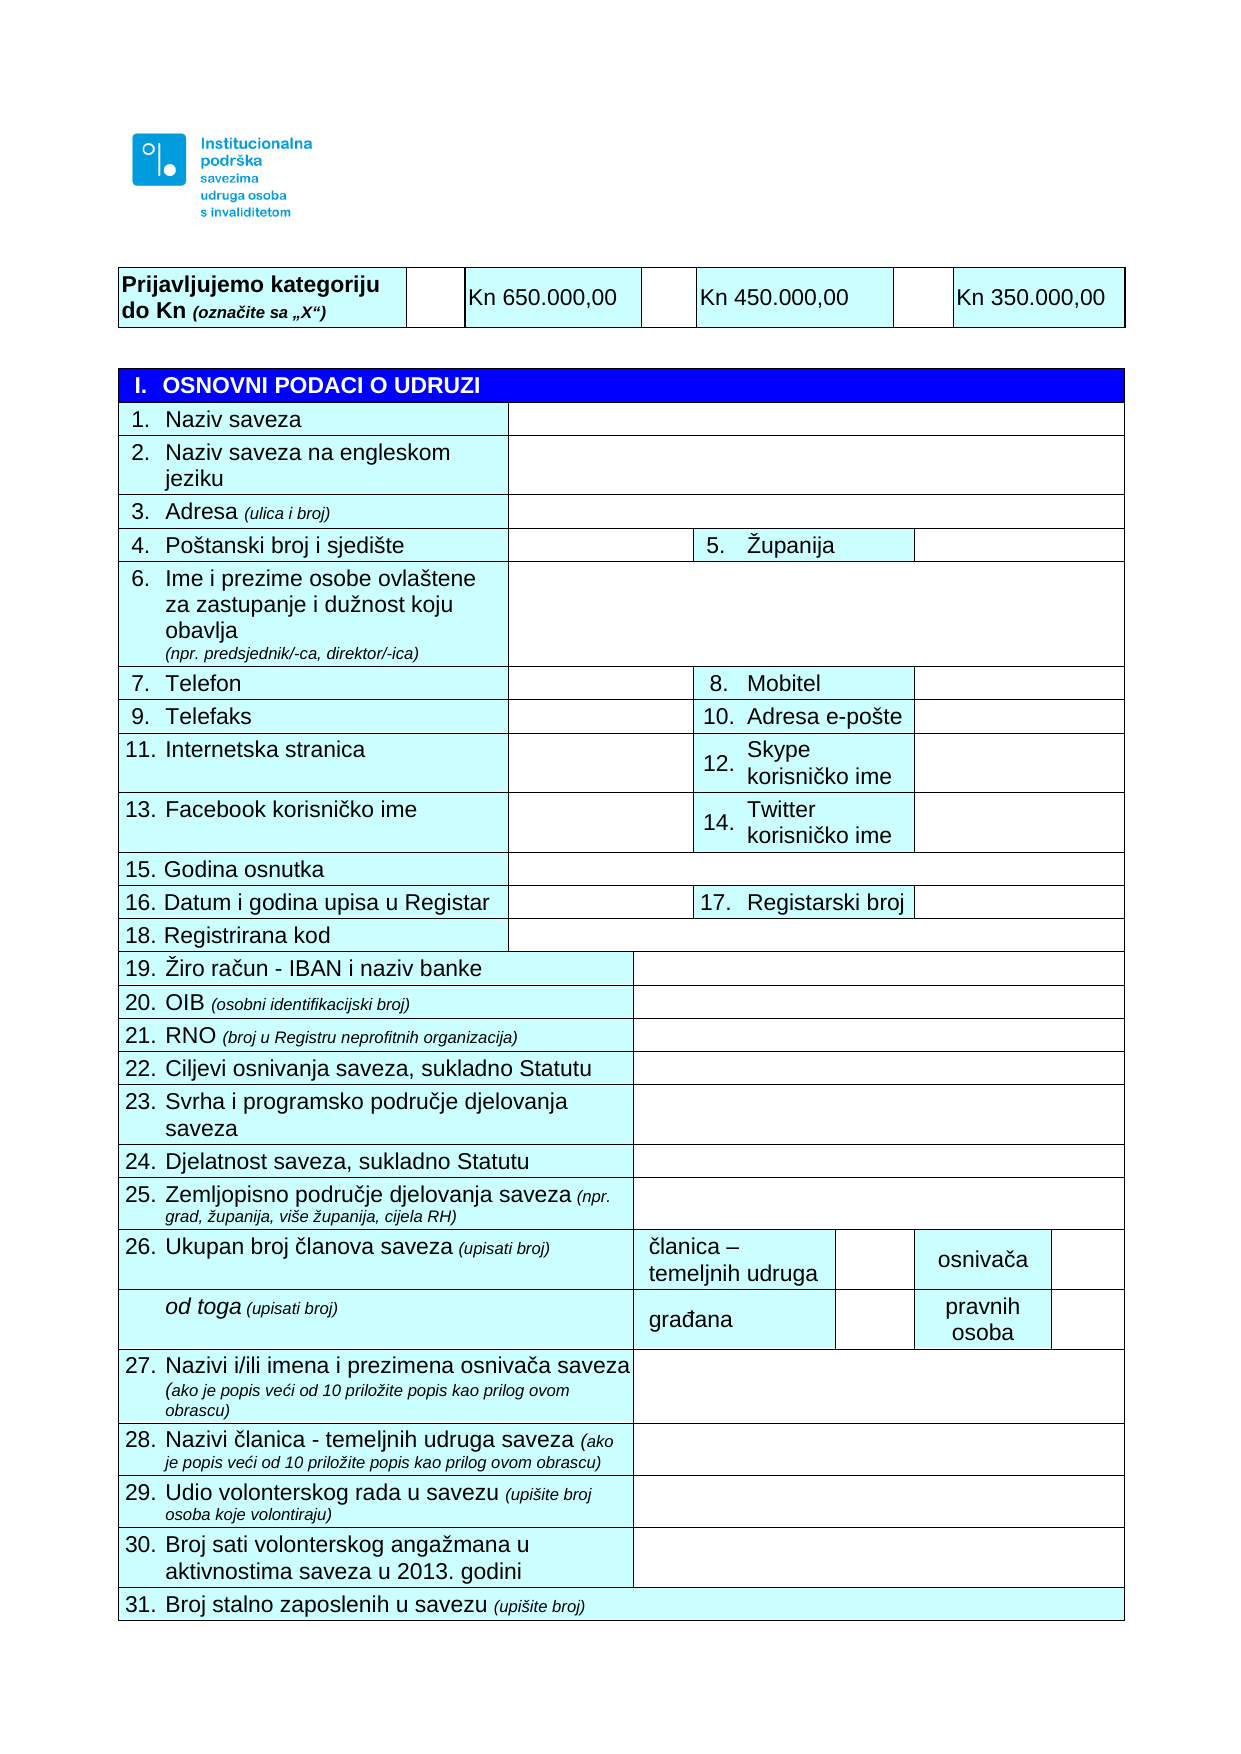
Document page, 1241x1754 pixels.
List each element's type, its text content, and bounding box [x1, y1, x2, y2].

table_cell 29. [119, 1476, 162, 1527]
table_cell 20. [119, 986, 162, 1018]
table_cell 3. [119, 495, 162, 528]
table_cell 27. [119, 1350, 162, 1422]
table_cell [1052, 1290, 1124, 1348]
table_cell 7. [119, 667, 162, 699]
table_cell [915, 529, 1124, 561]
table_cell Telefaks [162, 700, 508, 732]
table_header Kn 450.000,00 [697, 268, 893, 327]
table_cell 21. [119, 1019, 162, 1051]
table_cell [509, 793, 693, 852]
table_cell Nazivi i/ili imena i prezimena osnivača saveza (ako je popis veći od 10 priložite popis kao prilog ovom obrascu) [162, 1350, 633, 1422]
table_cell članica – temeljnih udruga [634, 1230, 835, 1289]
table_header I. [119, 369, 162, 402]
table_cell [509, 495, 1124, 528]
table_cell Svrha i programsko područje djelovanja saveza [162, 1085, 633, 1144]
table_cell [836, 1290, 914, 1348]
table_cell [509, 562, 1124, 666]
picture [126, 129, 347, 226]
table_cell 17. [694, 886, 744, 918]
table_cell [634, 1424, 1124, 1475]
table_cell [509, 403, 1124, 435]
table_cell [634, 1052, 1124, 1084]
table_cell Skype korisničko ime [744, 734, 914, 792]
table_cell [509, 667, 693, 699]
table_cell Zemljopisno područje djelovanja saveza (npr. grad, županija, više županija, cijela RH) [162, 1178, 633, 1229]
table_cell Datum i godina upisa u Registar [162, 886, 508, 918]
table_header [407, 268, 464, 327]
table_cell [836, 1230, 914, 1289]
table_cell Adresa (ulica i broj) [162, 495, 508, 528]
table_cell [509, 919, 1124, 951]
table_cell osnivača [915, 1230, 1051, 1289]
table_cell Godina osnutka [162, 853, 508, 885]
table_cell Županija [744, 529, 914, 561]
table_cell OIB (osobni identifikacijski broj) [162, 986, 633, 1018]
table_cell Naziv saveza [162, 403, 508, 435]
table_cell Broj stalno zaposlenih u savezu (upišite broj) [162, 1588, 1124, 1620]
table_cell 2. [119, 436, 162, 494]
table_cell Ukupan broj članova saveza (upisati broj) [162, 1230, 633, 1289]
table_cell [509, 853, 1124, 885]
table_cell 26. [119, 1230, 162, 1289]
table_cell Ciljevi osnivanja saveza, sukladno Statutu [162, 1052, 633, 1084]
table_header [894, 268, 953, 327]
table_header Prijavljujemo kategoriju do Kn (označite sa „X“) [119, 268, 406, 327]
table_cell [915, 734, 1124, 792]
table_cell Ime i prezime osobe ovlaštene za zastupanje i dužnost koju obavlja (npr. predsjednik/-ca, direktor/-ica) [162, 562, 508, 666]
table_cell [509, 436, 1124, 494]
table_cell [509, 529, 693, 561]
table_cell Žiro račun - IBAN i naziv banke [162, 952, 633, 984]
table_cell 12. [694, 734, 744, 792]
table_cell Adresa e-pošte [744, 700, 914, 732]
table_cell [634, 1178, 1124, 1229]
table_cell 19. [119, 952, 162, 984]
table_cell [915, 793, 1124, 852]
table_cell [915, 886, 1124, 918]
table_cell 16. [119, 886, 162, 918]
table_header Kn 650.000,00 [466, 268, 641, 327]
table_cell 11. [119, 734, 162, 792]
table_cell 18. [119, 919, 162, 951]
table_cell [1052, 1230, 1124, 1289]
table_cell Internetska stranica [162, 734, 508, 792]
table_cell 22. [119, 1052, 162, 1084]
table_cell pravnih osoba [915, 1290, 1051, 1348]
table_cell 10. [694, 700, 744, 732]
table_cell Registrirana kod [162, 919, 508, 951]
table_cell [634, 1019, 1124, 1051]
table_header OSNOVNI PODACI O UDRUZI [162, 369, 1124, 402]
table_cell [634, 1476, 1124, 1527]
table_cell [915, 700, 1124, 732]
table_cell od toga (upisati broj) [162, 1290, 633, 1348]
table_cell Twitter korisničko ime [744, 793, 914, 852]
table_cell 9. [119, 700, 162, 732]
table_cell [119, 1290, 162, 1348]
table_cell RNO (broj u Registru neprofitnih organizacija) [162, 1019, 633, 1051]
table_header [642, 268, 696, 327]
table_cell [509, 886, 693, 918]
table_cell Naziv saveza na engleskom jeziku [162, 436, 508, 494]
table_cell Facebook korisničko ime [162, 793, 508, 852]
table_cell [915, 667, 1124, 699]
table_cell Udio volonterskog rada u savezu (upišite broj osoba koje volontiraju) [162, 1476, 633, 1527]
table_cell Nazivi članica - temeljnih udruga saveza (ako je popis veći od 10 priložite popis kao prilog ovom obrascu) [162, 1424, 633, 1475]
table_cell Poštanski broj i sjedište [162, 529, 508, 561]
table_cell 1. [119, 403, 162, 435]
table_cell 6. [119, 562, 162, 666]
table_header Kn 350.000,00 [954, 268, 1124, 327]
table_cell Broj sati volonterskog angažmana u aktivnostima saveza u 2013. godini [162, 1528, 633, 1587]
table_cell 8. [694, 667, 744, 699]
table_cell 15. [119, 853, 162, 885]
table_cell [509, 700, 693, 732]
table_cell [509, 734, 693, 792]
table_cell [634, 1085, 1124, 1144]
table_cell 13. [119, 793, 162, 852]
table_cell 23. [119, 1085, 162, 1144]
table_cell 30. [119, 1528, 162, 1587]
table_cell [634, 1145, 1124, 1177]
table_cell 31. [119, 1588, 162, 1620]
table_cell [634, 952, 1124, 984]
table_cell 14. [694, 793, 744, 852]
table_cell 5. [694, 529, 744, 561]
table_cell [634, 1350, 1124, 1422]
table_cell Telefon [162, 667, 508, 699]
table_cell Djelatnost saveza, sukladno Statutu [162, 1145, 633, 1177]
table_cell 28. [119, 1424, 162, 1475]
table_cell građana [634, 1290, 835, 1348]
table_cell 4. [119, 529, 162, 561]
table_cell [634, 986, 1124, 1018]
table_cell [634, 1528, 1124, 1587]
table_cell Mobitel [744, 667, 914, 699]
table_cell 25. [119, 1178, 162, 1229]
table_cell Registarski broj [744, 886, 914, 918]
table_cell 24. [119, 1145, 162, 1177]
